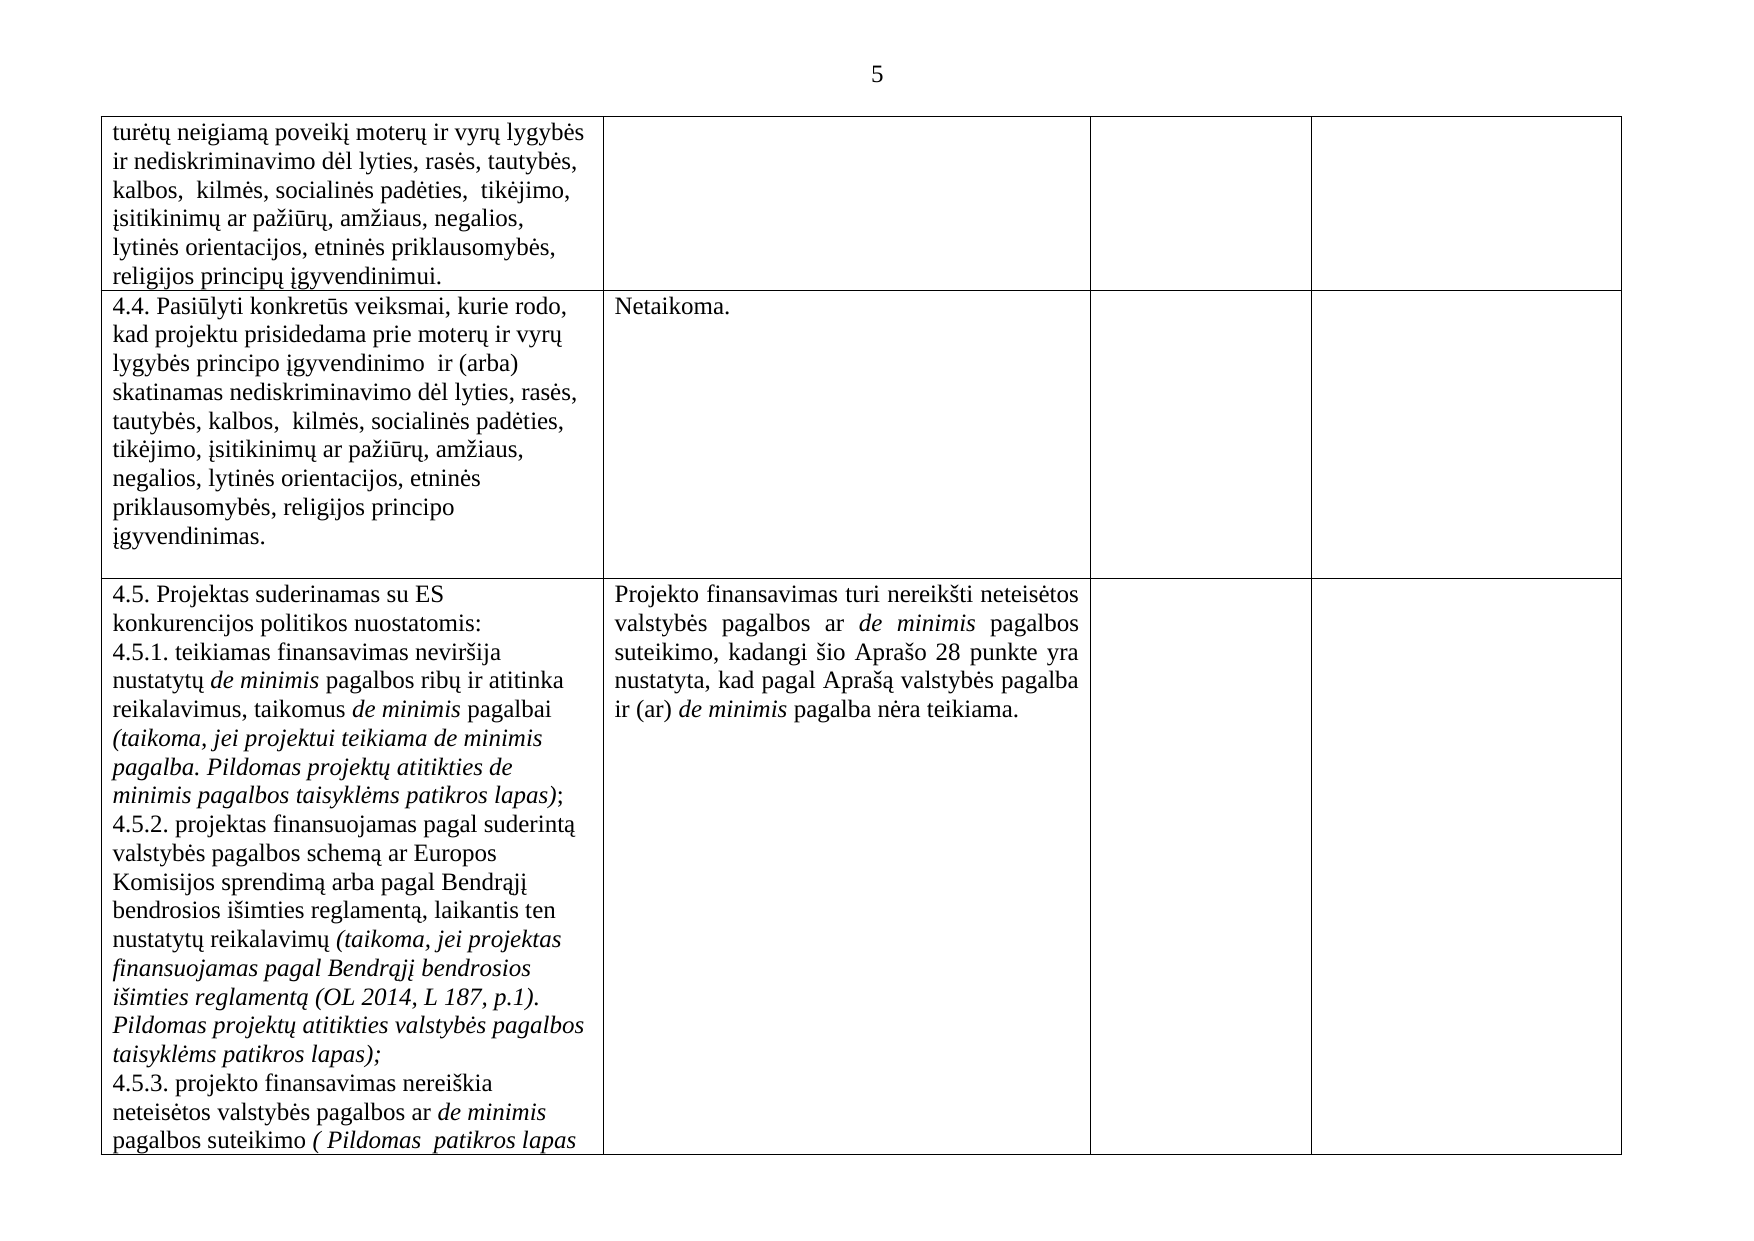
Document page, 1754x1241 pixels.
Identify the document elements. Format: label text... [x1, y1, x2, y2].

table_cell 4.4. Pasiūlyti konkretūs veiksmai, kurie rodo, kad projektu prisidedama prie moterų ir vyrų lygybės principo įgyvendinimo ir (arba) skatinamas nediskriminavimo dėl lyties, rasės, tautybės, kalbos, kilmės, socialinės padėties, tikėjimo, įsitikinimų ar pažiūrų, amžiaus, negalios, lytinės orientacijos, etninės priklausomybės, religijos principo įgyvendinimas. [102, 291, 603, 578]
table_cell Projekto finansavimas turi nereikšti neteisėtos valstybės pagalbos ar de minimis pagalbos suteikimo, kadangi šio Aprašo 28 punkte yra nustatyta, kad pagal Aprašą valstybės pagalba ir (ar) de minimis pagalba nėra teikiama. [604, 579, 1090, 1154]
table_cell [1312, 579, 1621, 1154]
table_cell [1091, 291, 1311, 578]
table_cell [1091, 117, 1311, 290]
table_cell Netaikoma. [604, 291, 1090, 578]
table_cell turėtų neigiamą poveikį moterų ir vyrų lygybės ir nediskriminavimo dėl lyties, rasės, tautybės, kalbos, kilmės, socialinės padėties, tikėjimo, įsitikinimų ar pažiūrų, amžiaus, negalios, lytinės orientacijos, etninės priklausomybės, religijos principų įgyvendinimui. [102, 117, 603, 290]
table_cell [1312, 117, 1621, 290]
table_cell 4.5. Projektas suderinamas su ES konkurencijos politikos nuostatomis: 4.5.1. teikiamas finansavimas neviršija nustatytų de minimis pagalbos ribų ir atitinka reikalavimus, taikomus de minimis pagalbai (taikoma, jei projektui teikiama de minimis pagalba. Pildomas projektų atitikties de minimis pagalbos taisyklėms patikros lapas); 4.5.2. projektas finansuojamas pagal suderintą valstybės pagalbos schemą ar Europos Komisijos sprendimą arba pagal Bendrąjį bendrosios išimties reglamentą, laikantis ten nustatytų reikalavimų (taikoma, jei projektas finansuojamas pagal Bendrąjį bendrosios išimties reglamentą (OL 2014, L 187, p.1). Pildomas projektų atitikties valstybės pagalbos taisyklėms patikros lapas); 4.5.3. projekto finansavimas nereiškia neteisėtos valstybės pagalbos ar de minimis pagalbos suteikimo ( Pildomas patikros lapas [102, 579, 603, 1154]
table_cell [1312, 291, 1621, 578]
table_cell [1091, 579, 1311, 1154]
table_cell [604, 117, 1090, 290]
